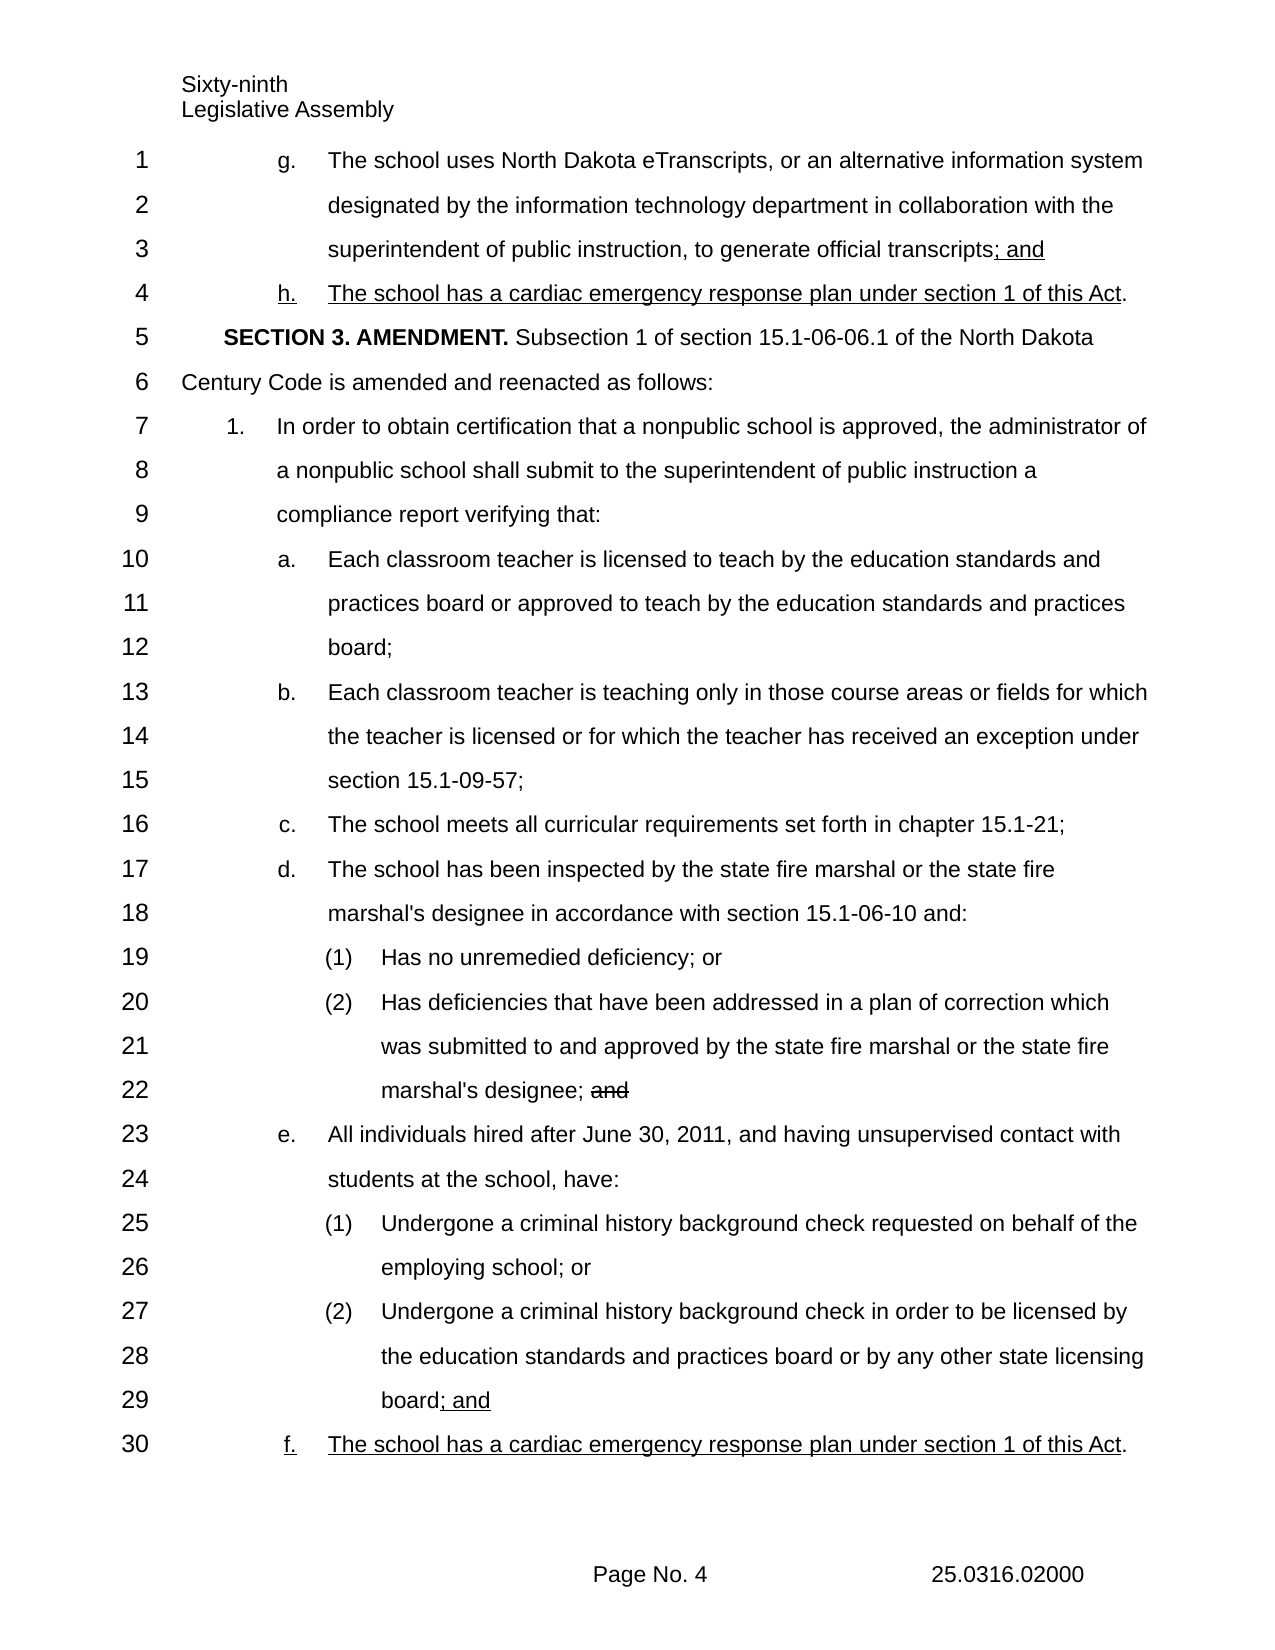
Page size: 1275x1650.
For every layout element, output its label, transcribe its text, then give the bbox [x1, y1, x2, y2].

text (2) Has deficiencies that have been addressed in a plan of correction which was submitted to and approved by the state fire marshal or the state fire marshal's designee; and [181, 974, 1154, 1107]
text a. Each classroom teacher is licensed to teach by the education standards and practices board or approved to teach by the education standards and practices board; [181, 532, 1154, 664]
text h. The school has a cardiac emergency response plan under section 1 of this Act. [181, 266, 1154, 310]
text b. Each classroom teacher is teaching only in those course areas or fields for which the teacher is licensed or for which the teacher has received an exception under section 15.1‑09‑57; [181, 664, 1154, 797]
text SECTION 3. AMENDMENT. Subsection 1 of section 15.1‑06‑06.1 of the North Dakota Century Code is amended and reenacted as follows: [181, 310, 1154, 399]
text (1) Undergone a criminal history background check requested on behalf of the employing school; or [181, 1196, 1154, 1284]
text (2) Undergone a criminal history background check in order to be licensed by the education standards and practices board or by any other state licensing board; and [181, 1284, 1154, 1417]
text 1. In order to obtain certification that a nonpublic school is approved, the administrator of a nonpublic school shall submit to the superintendent of public instruction a compliance report verifying that: [181, 399, 1154, 532]
text e. All individuals hired after June 30, 2011, and having unsupervised contact with students at the school, have: [181, 1107, 1154, 1196]
text f. The school has a cardiac emergency response plan under section 1 of this Act. [181, 1417, 1154, 1461]
text g. The school uses North Dakota eTranscripts, or an alternative information system designated by the information technology department in collaboration with the superintendent of public instruction, to generate official transcripts; and [181, 133, 1154, 266]
text c. The school meets all curricular requirements set forth in chapter 15.1‑21; [181, 797, 1154, 842]
text (1) Has no unremedied deficiency; or [181, 930, 1154, 974]
text d. The school has been inspected by the state fire marshal or the state fire marshal's designee in accordance with section 15.1‑06‑10 and: [181, 842, 1154, 930]
